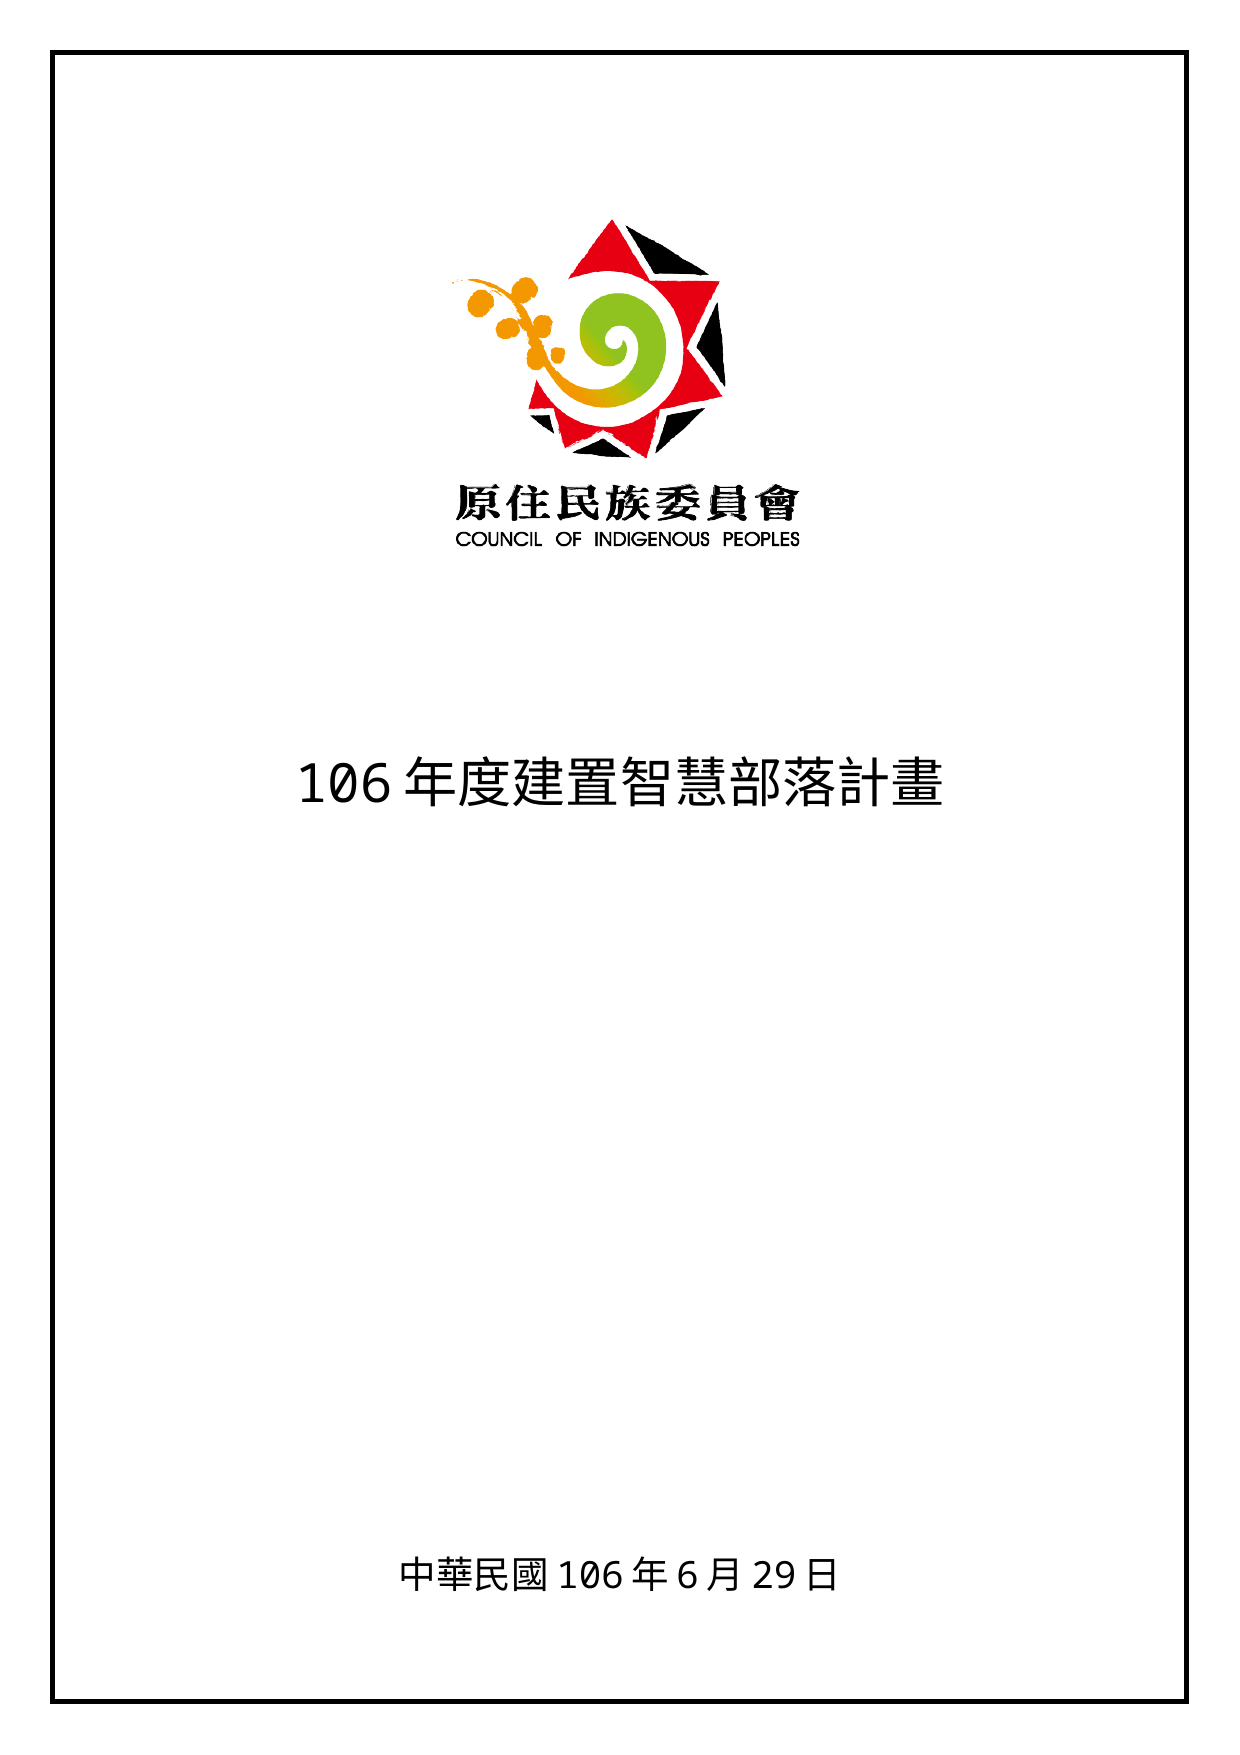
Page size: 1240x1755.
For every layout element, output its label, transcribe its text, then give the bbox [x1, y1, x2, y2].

text 中華民國106年6月29日 [187, 1545, 1052, 1599]
text 106年度建置智慧部落計畫 [187, 740, 1052, 818]
